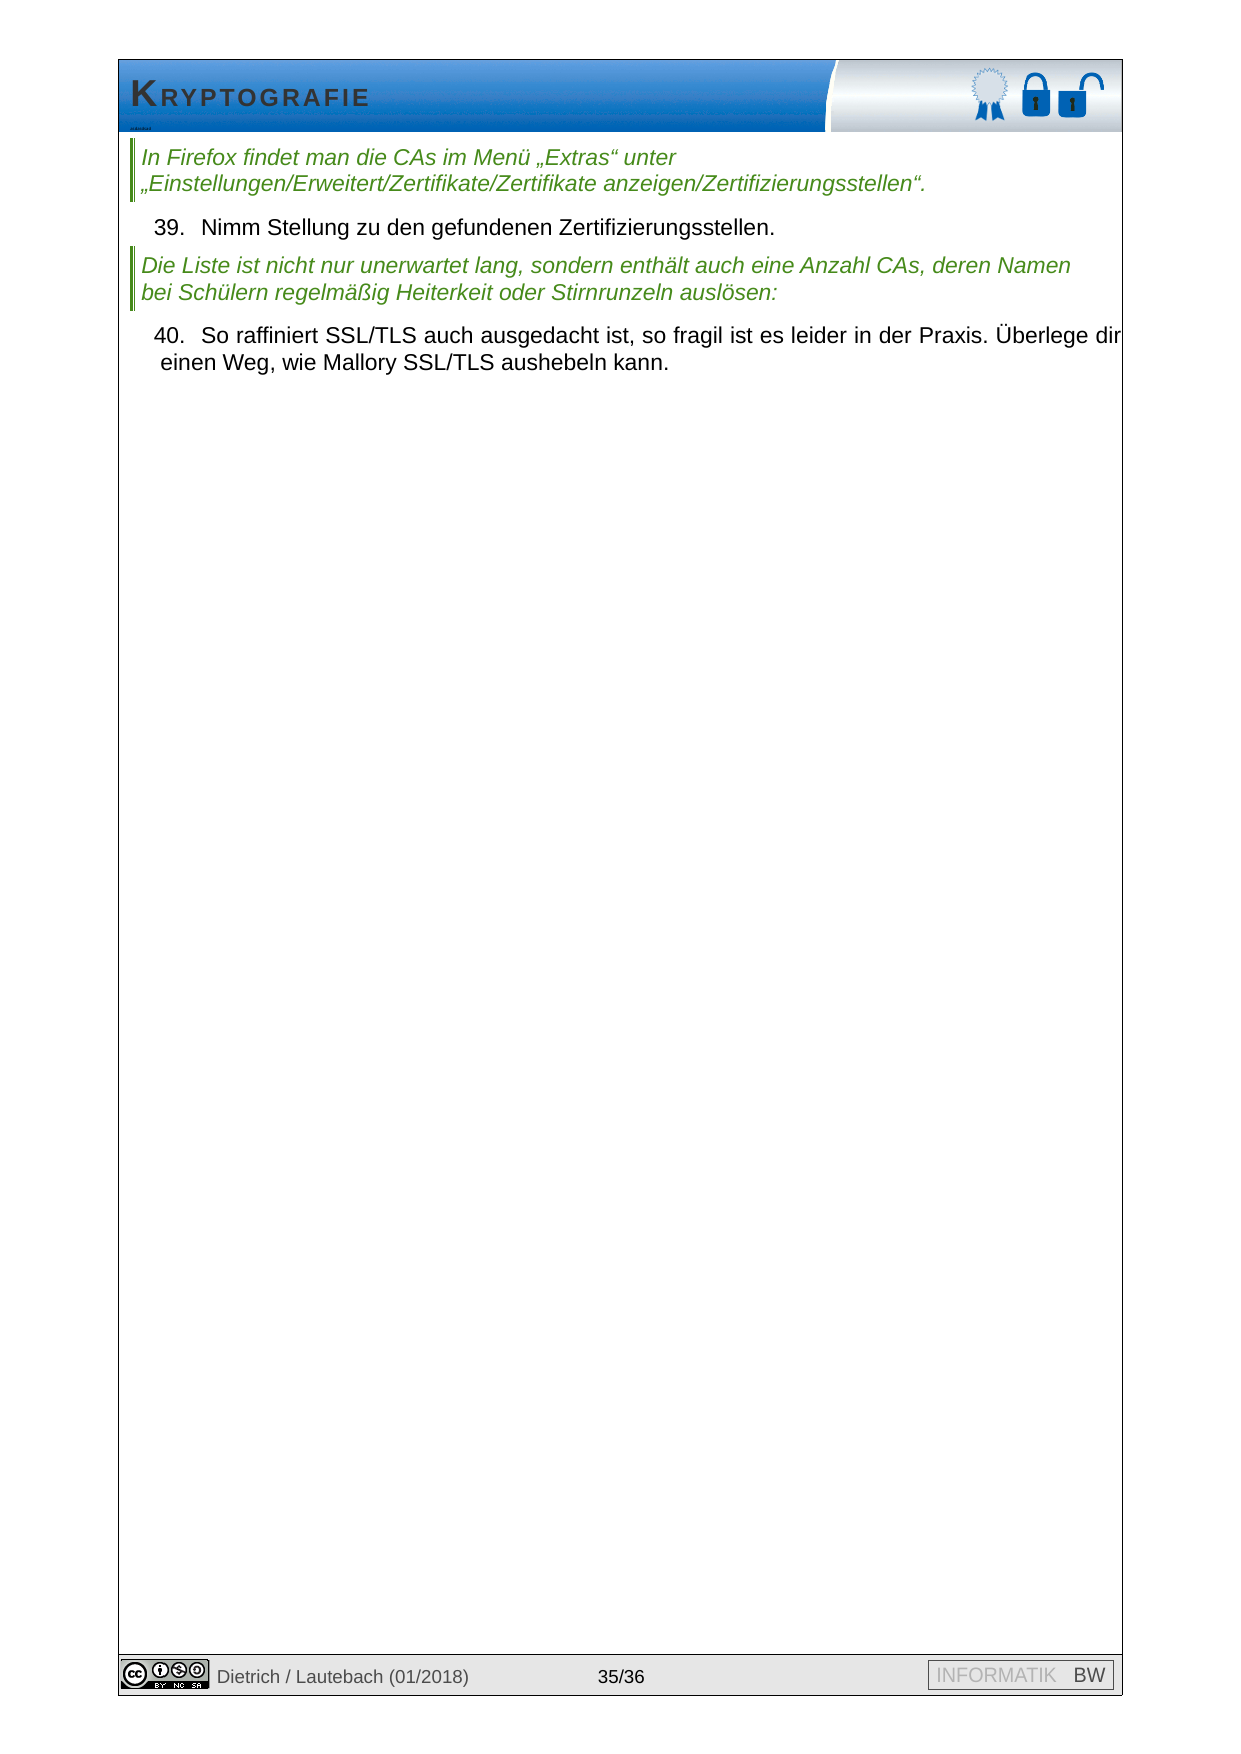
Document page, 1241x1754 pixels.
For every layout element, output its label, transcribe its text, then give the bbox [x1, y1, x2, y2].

picture [119, 60, 1122, 132]
picture [120, 1659, 210, 1689]
text Die Liste ist nicht nur unerwartet lang, sondern enthält auch eine Anzahl CAs, deren Namen bei Schülern regelmäßig Heiterkeit oder Stirnrunzeln auslösen: [135, 246, 1110, 311]
list Nimm Stellung zu den gefundenen Zertifizierungsstellen. [153, 214, 1122, 240]
list So raffiniert SSL/TLS auch ausgedacht ist, so fragil ist es leider in der Praxis. Überlege dir einen Weg, wie Mallory SSL/TLS aushebeln kann. [153, 322, 1122, 375]
text In Firefox findet man die CAs im Menü „Extras“ unter „Einstellungen/Erweitert/Zertifikate/Zertifikate anzeigen/Zertifizierungsstellen“. [130, 137, 1110, 202]
